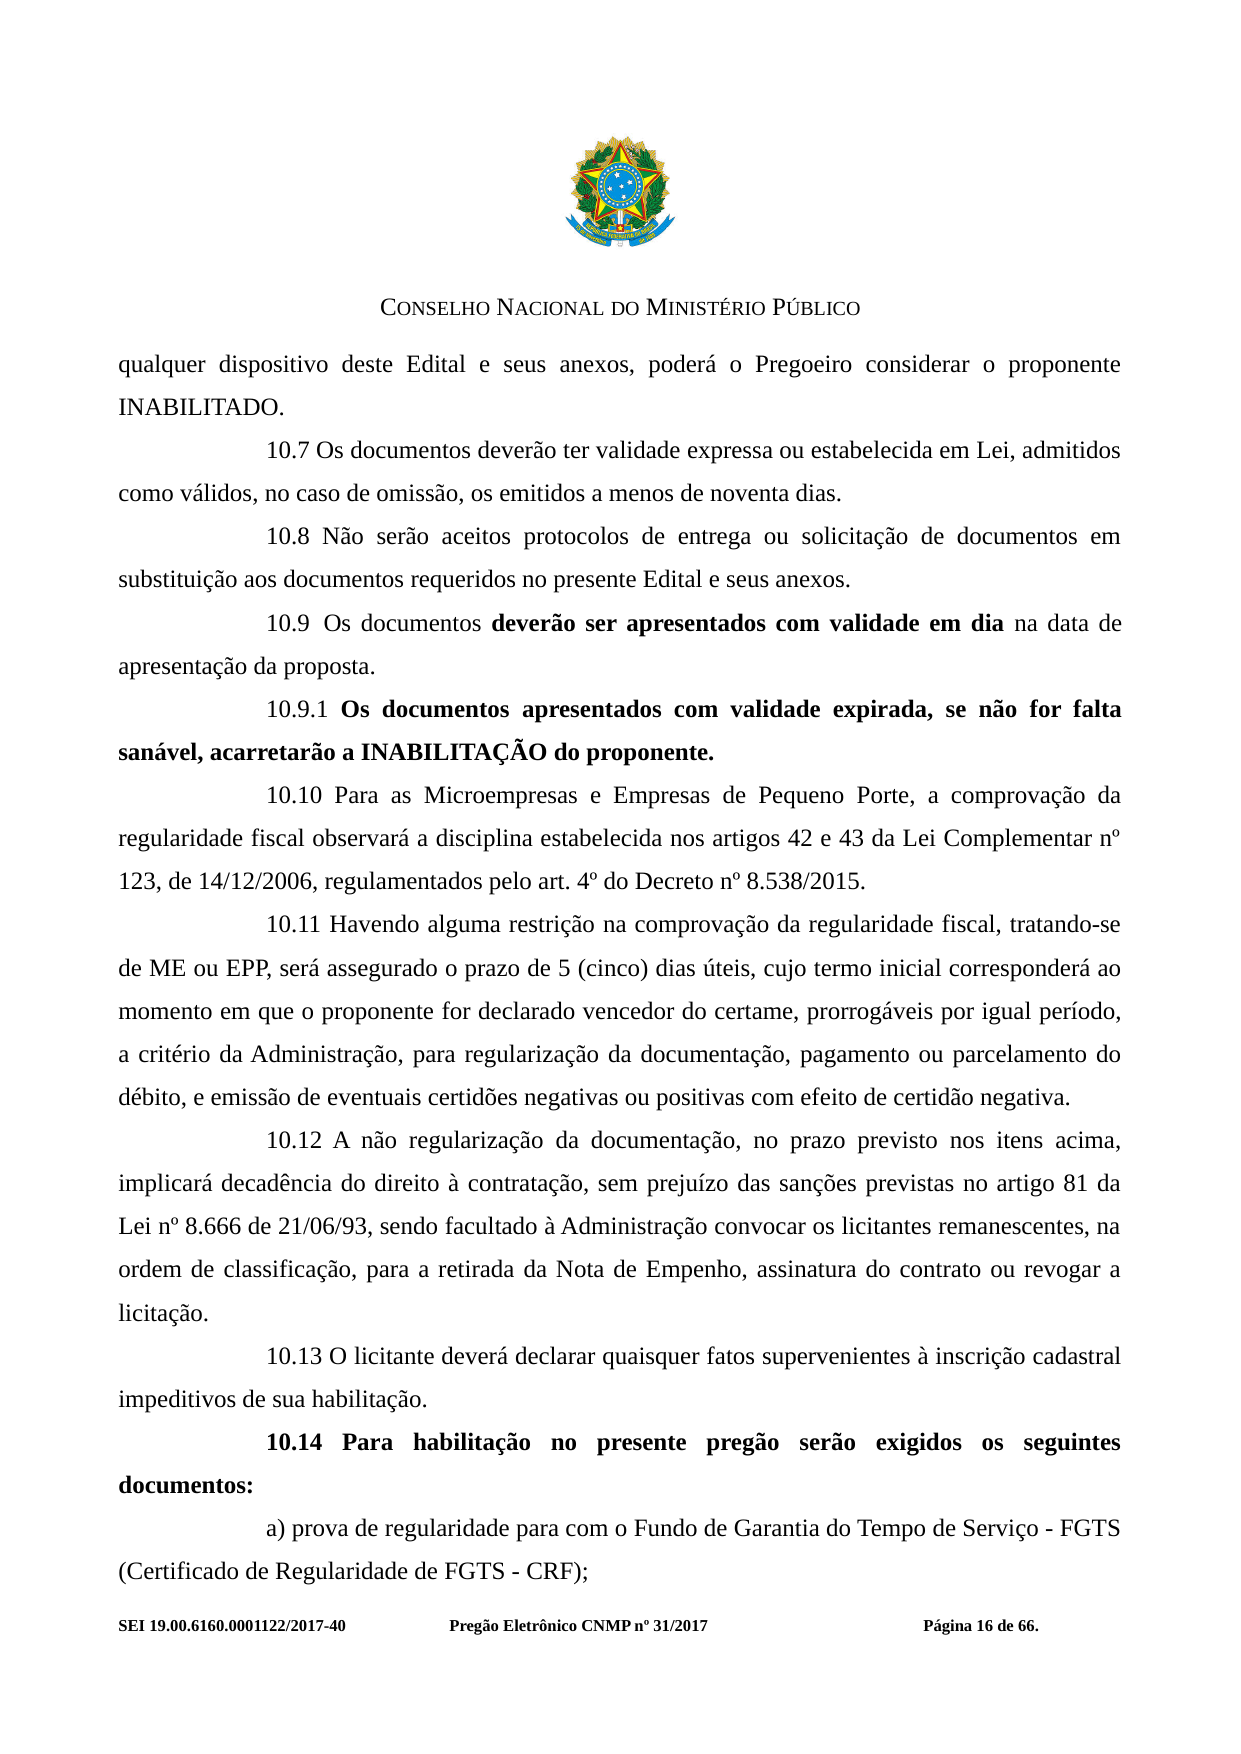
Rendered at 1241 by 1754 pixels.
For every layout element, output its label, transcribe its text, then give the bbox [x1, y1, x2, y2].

text 10.9.1 Os documentos apresentados com validade expirada, se não for falta sanável, acarretarão a INABILITAÇÃO do proponente. [118, 694, 1122, 766]
list Os documentos deverão ser apresentados com validade em dia na data de apresentação da proposta. [118, 608, 1122, 679]
text 10.10 Para as Microempresas e Empresas de Pequeno Porte, a comprovação da regularidade fiscal observará a disciplina estabelecida nos artigos 42 e 43 da Lei Complementar nº 123, de 14/12/2006, regulamentados pelo art. 4º do Decreto nº 8.538/2015. [118, 780, 1122, 895]
text qualquer dispositivo deste Edital e seus anexos, poderá o Pregoeiro considerar o proponente INABILITADO. [118, 349, 1122, 421]
text 10.8 Não serão aceitos protocolos de entrega ou solicitação de documentos em substituição aos documentos requeridos no presente Edital e seus anexos. [118, 521, 1122, 593]
text 10.12 A não regularização da documentação, no prazo previsto nos itens acima, implicará decadência do direito à contratação, sem prejuízo das sanções previstas no artigo 81 da Lei nº 8.666 de 21/06/93, sendo facultado à Administração convocar os licitantes remanescentes, na ordem de classificação, para a retirada da Nota de Empenho, assinatura do contrato ou revogar a licitação. [118, 1125, 1122, 1326]
text 10.13 O licitante deverá declarar quaisquer fatos supervenientes à inscrição cadastral impeditivos de sua habilitação. [118, 1341, 1122, 1413]
text 10.7 Os documentos deverão ter validade expressa ou estabelecida em Lei, admitidos como válidos, no caso de omissão, os emitidos a menos de noventa dias. [118, 435, 1122, 507]
text a) prova de regularidade para com o Fundo de Garantia do Tempo de Serviço - FGTS (Certificado de Regularidade de FGTS - CRF); [118, 1513, 1122, 1585]
text 10.11 Havendo alguma restrição na comprovação da regularidade fiscal, tratando-se de ME ou EPP, será assegurado o prazo de 5 (cinco) dias úteis, cujo termo inicial corresponderá ao momento em que o proponente for declarado vencedor do certame, prorrogáveis por igual período, a critério da Administração, para regularização da documentação, pagamento ou parcelamento do débito, e emissão de eventuais certidões negativas ou positivas com efeito de certidão negativa. [118, 909, 1122, 1111]
text 10.14 Para habilitação no presente pregão serão exigidos os seguintes documentos: [118, 1427, 1122, 1499]
